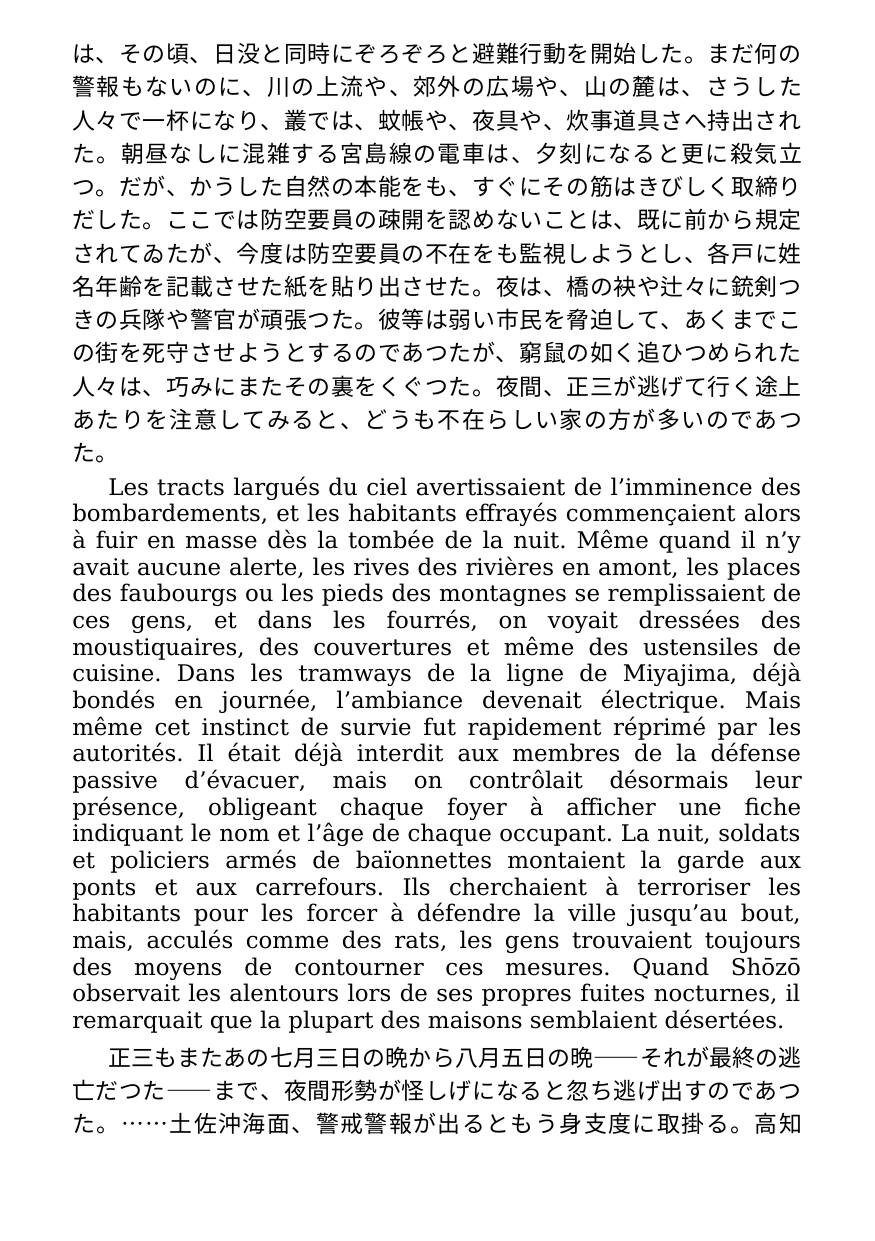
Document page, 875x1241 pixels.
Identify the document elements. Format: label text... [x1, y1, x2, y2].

text 正三もまたあの七月三日の晩から八月五日の晩――それが最終の逃亡だつた――まで、夜間形勢が怪しげになると忽ち逃げ出すのであつた。……土佐沖海面、警戒警報が出るともう身支度に取掛る。高知 [72, 1040, 802, 1139]
text は、その頃、日没と同時にぞろぞろと避難行動を開始した。まだ何の警報もないのに、川の上流や、郊外の広場や、山の麓は、さうした人々で一杯になり、叢では、蚊帳や、夜具や、炊事道具さへ持出された。朝昼なしに混雑する宮島線の電車は、夕刻になると更に殺気立つ。だが、かうした自然の本能をも、すぐにその筋はきびしく取締りだした。ここでは防空要員の疎開を認めないことは、既に前から規定されてゐたが、今度は防空要員の不在をも監視しようとし、各戸に姓名年齢を記載させた紙を貼り出させた。夜は、橋の袂や辻々に銃剣つきの兵隊や警官が頑張つた。彼等は弱い市民を脅迫して、あくまでこの街を死守させようとするのであつたが、窮鼠の如く追ひつめられた人々は、巧みにまたその裏をくぐつた。夜間、正三が逃げて行く途上あたりを注意してみると、どうも不在らしい家の方が多いのであつた。 [72, 36, 802, 468]
text Les tracts largués du ciel avertissaient de l’imminence des bombardements, et les habitants effrayés commençaient alors à fuir en masse dès la tombée de la nuit. Même quand il n’y avait aucune alerte, les rives des rivières en amont, les places des faubourgs ou les pieds des montagnes se remplissaient de ces gens, et dans les fourrés, on voyait dressées des moustiquaires, des couvertures et même des ustensiles de cuisine. Dans les tramways de la ligne de Miyajima, déjà bondés en journée, l’ambiance devenait électrique. Mais même cet instinct de survie fut rapidement réprimé par les autorités. Il était déjà interdit aux membres de la défense passive d’évacuer, mais on contrôlait désormais leur présence, obligeant chaque foyer à afficher une fiche indiquant le nom et l’âge de chaque occupant. La nuit, soldats et policiers armés de baïonnettes montaient la garde aux ponts et aux carrefours. Ils cherchaient à terroriser les habitants pour les forcer à défendre la ville jusqu’au bout, mais, acculés comme des rats, les gens trouvaient toujours des moyens de contourner ces mesures. Quand Shōzō observait les alentours lors de ses propres fuites nocturnes, il remarquait que la plupart des maisons semblaient désertées. [72, 474, 802, 1034]
